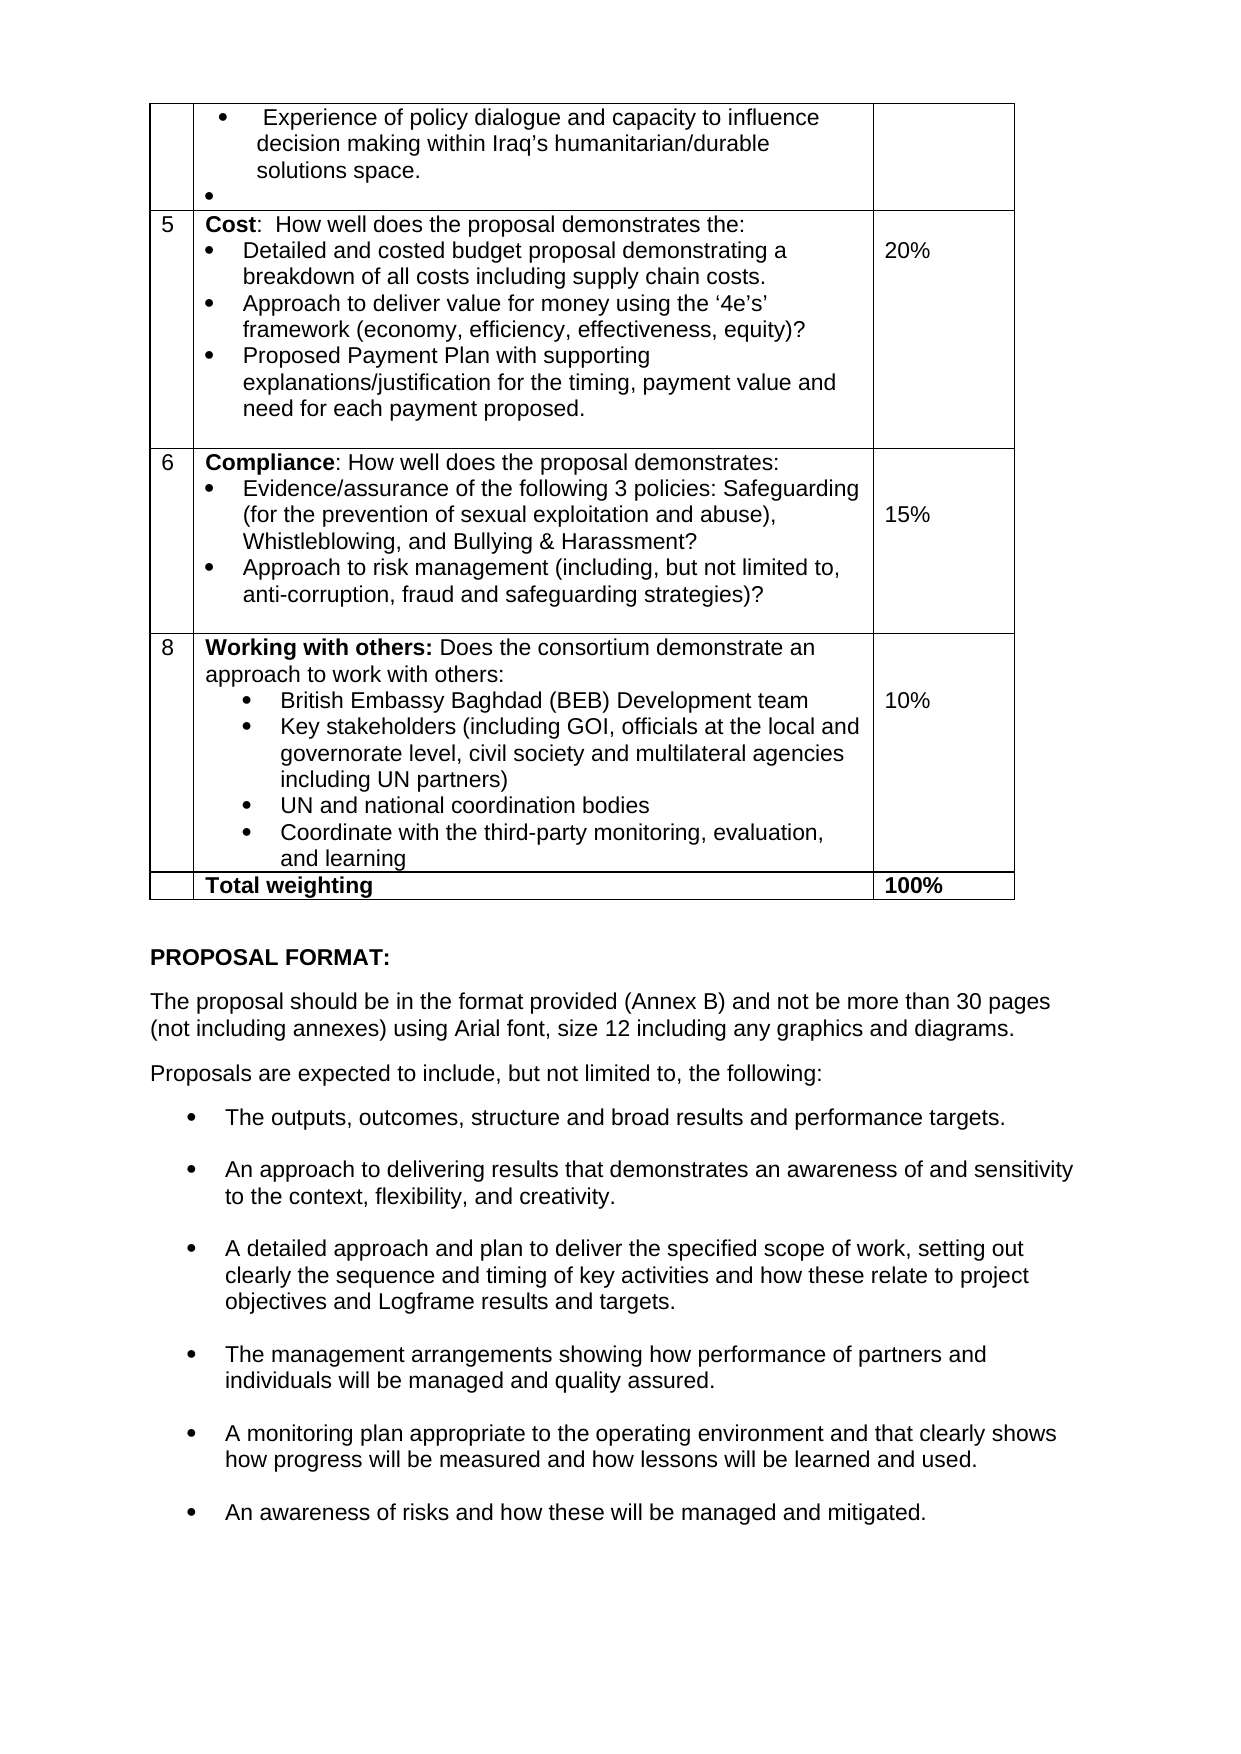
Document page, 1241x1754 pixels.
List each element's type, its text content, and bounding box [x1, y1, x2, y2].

table_cell 10% [874, 634, 1014, 871]
table_cell 20% [874, 211, 1014, 448]
list An approach to delivering results that demonstrates an awareness of and sensitivity to the context, flexibility, and creativity. [187, 1156, 1090, 1235]
table_cell Compliance: How well does the proposal demonstrates: Evidence/assurance of the following 3 policies: Safeguarding (for the prevention of sexual exploitation and abuse), Whistleblowing, and Bullying & Harassment? Approach to risk management (including, but not limited to, anti-corruption, fraud and safeguarding strategies)? [194, 449, 873, 633]
list A detailed approach and plan to deliver the specified scope of work, setting out clearly the sequence and timing of key activities and how these relate to project objectives and Logframe results and targets. [187, 1235, 1090, 1341]
list The outputs, outcomes, structure and broad results and performance targets. [187, 1103, 1090, 1156]
table_cell 6 [151, 449, 193, 633]
table_cell [151, 104, 193, 209]
table_cell Total weighting [194, 873, 873, 899]
list A monitoring plan appropriate to the operating environment and that clearly shows how progress will be measured and how lessons will be learned and used. [187, 1420, 1090, 1499]
list The management arrangements showing how performance of partners and individuals will be managed and quality assured. [187, 1341, 1090, 1420]
table_cell Working with others: Does the consortium demonstrate an approach to work with others: British Embassy Baghdad (BEB) Development team Key stakeholders (including GOI, officials at the local and governorate level, civil society and multilateral agencies including UN partners) UN and national coordination bodies Coordinate with the third-party monitoring, evaluation, and learning [194, 634, 873, 871]
text Proposals are expected to include, but not limited to, the following: [150, 1059, 1090, 1086]
list An awareness of risks and how these will be managed and mitigated. [187, 1499, 1090, 1552]
table_cell Expertise: Does the consortium lead and other members of the proposed consortium demonstrate the necessary expertise to deliver the proposal, including: Experience and skills of consortium members to deliver the scope and objectives above. Strategies to manage the consortium, support delivery and ensure effective coordination of the programme in consultation with relevant stakeholders. Experience of policy dialogue and capacity to influence decision making within Iraq’s humanitarian/durable solutions space. [194, 104, 873, 209]
table_cell 8 [151, 634, 193, 871]
table_cell [874, 104, 1014, 209]
table_cell 15% [874, 449, 1014, 633]
table_cell 5 [151, 211, 193, 448]
table_cell [151, 873, 193, 899]
table_cell 100% [874, 873, 1014, 899]
text The proposal should be in the format provided (Annex B) and not be more than 30 pages (not including annexes) using Arial font, size 12 including any graphics and diagrams. [150, 988, 1090, 1042]
text PROPOSAL FORMAT: [150, 944, 1090, 970]
table_cell Cost: How well does the proposal demonstrates the: Detailed and costed budget proposal demonstrating a breakdown of all costs including supply chain costs. Approach to deliver value for money using the ‘4e’s’ framework (economy, efficiency, effectiveness, equity)? Proposed Payment Plan with supporting explanations/justification for the timing, payment value and need for each payment proposed. [194, 211, 873, 448]
